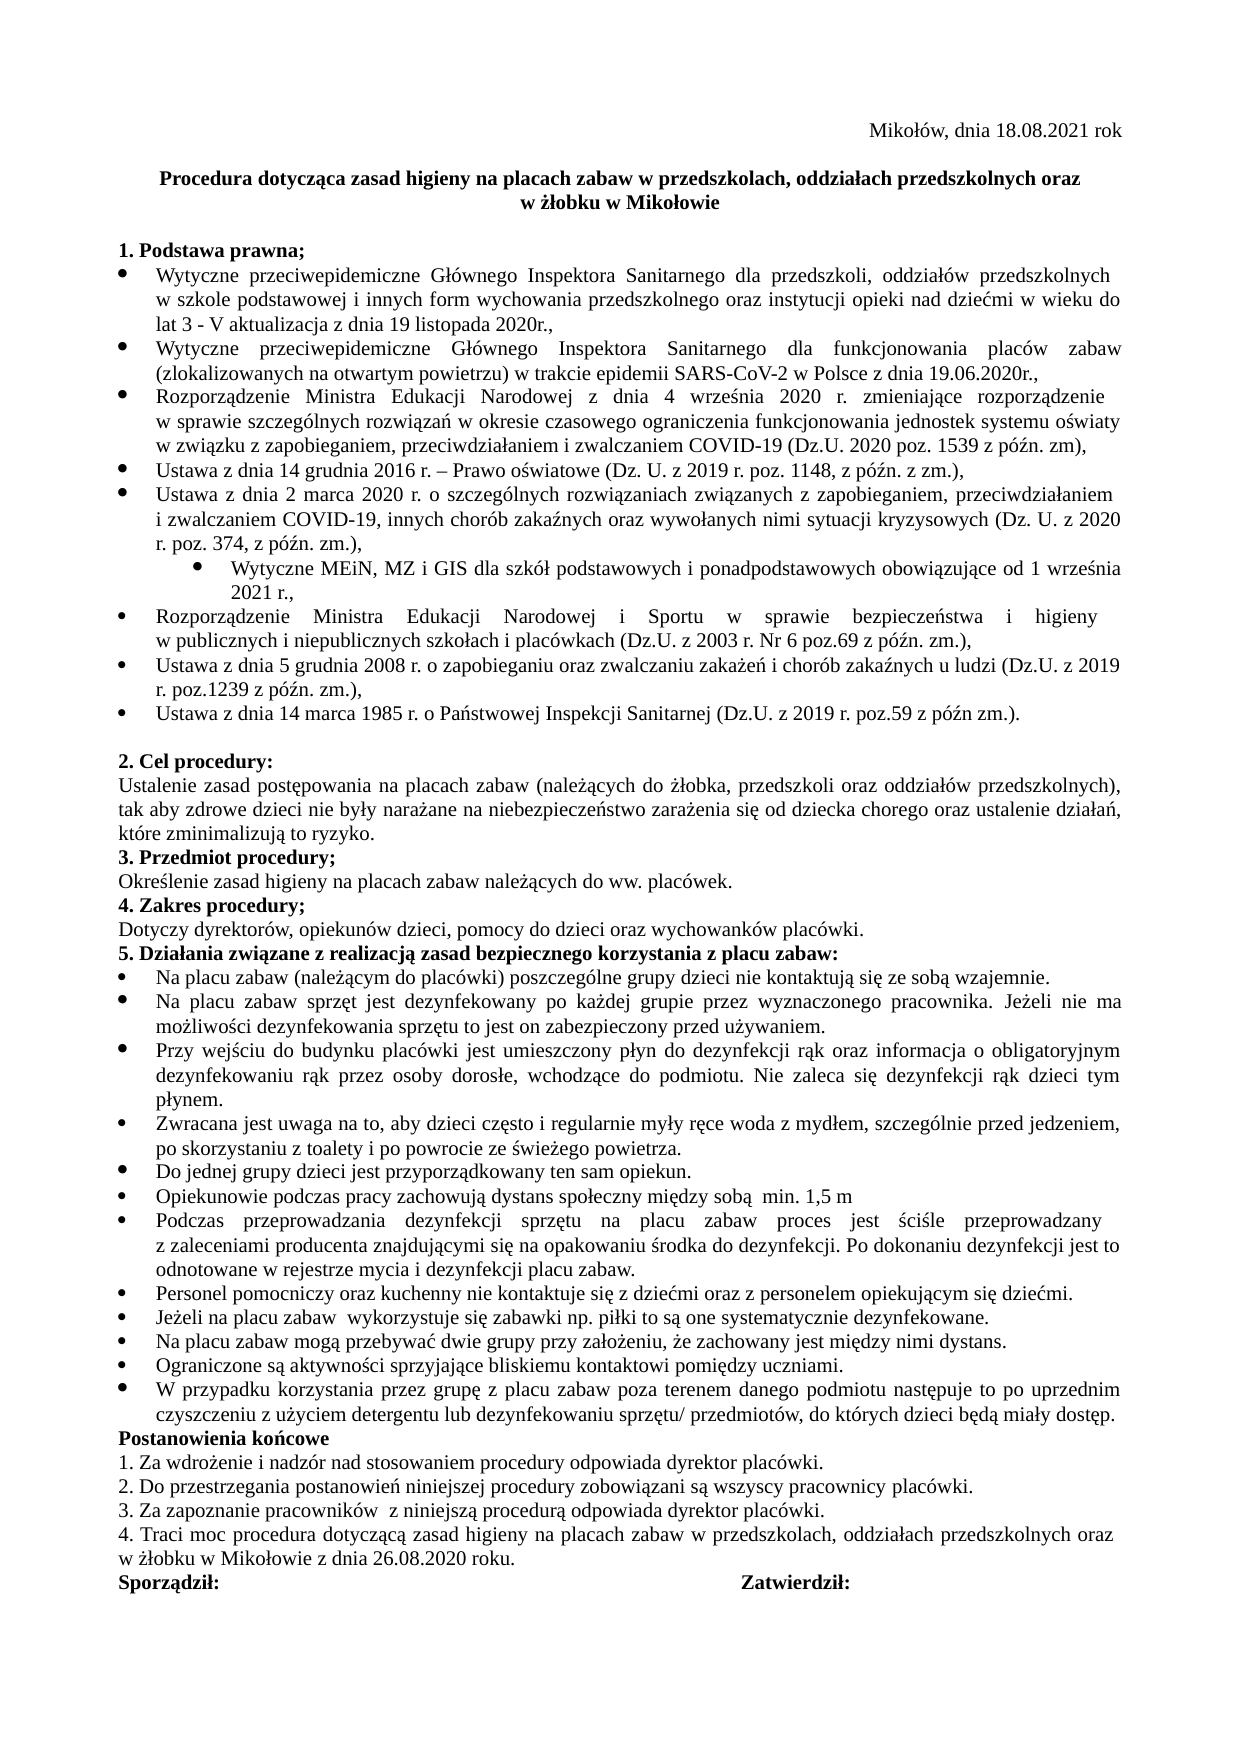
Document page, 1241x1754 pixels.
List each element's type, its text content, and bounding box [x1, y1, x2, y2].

list Rozporządzenie Ministra Edukacji Narodowej i Sportu w sprawie bezpieczeństwa i higieny w publicznych i niepublicznych szkołach i placówkach (Dz.U. z 2003 r. Nr 6 poz.69 z późn. zm.), [118, 604, 1122, 652]
list Wytyczne MEiN, MZ i GIS dla szkół podstawowych i ponadpodstawowych obowiązujące od 1 września 2021 r., [193, 555, 1122, 604]
list W przypadku korzystania przez grupę z placu zabaw poza terenem danego podmiotu następuje to po uprzednim czyszczeniu z użyciem detergentu lub dezynfekowaniu sprzętu/ przedmiotów, do których dzieci będą miały dostęp. [118, 1377, 1122, 1426]
text Dotyczy dyrektorów, opiekunów dzieci, pomocy do dzieci oraz wychowanków placówki. [118, 917, 1122, 941]
list Ustawa z dnia 2 marca 2020 r. o szczególnych rozwiązaniach związanych z zapobieganiem, przeciwdziałaniem i zwalczaniem COVID-19, innych chorób zakaźnych oraz wywołanych nimi sytuacji kryzysowych (Dz. U. z 2020 r. poz. 374, z późn. zm.), [118, 482, 1122, 555]
text 4. Traci moc procedura dotyczącą zasad higieny na placach zabaw w przedszkolach, oddziałach przedszkolnych oraz w żłobku w Mikołowie z dnia 26.08.2020 roku. [118, 1522, 1122, 1570]
text Mikołów, dnia 18.08.2021 rok [118, 118, 1122, 142]
list Opiekunowie podczas pracy zachowują dystans społeczny między sobą min. 1,5 m [118, 1184, 1122, 1208]
list Wytyczne przeciwepidemiczne Głównego Inspektora Sanitarnego dla funkcjonowania placów zabaw (zlokalizowanych na otwartym powietrzu) w trakcie epidemii SARS-CoV-2 w Polsce z dnia 19.06.2020r., [118, 336, 1122, 384]
list Przy wejściu do budynku placówki jest umieszczony płyn do dezynfekcji rąk oraz informacja o obligatoryjnym dezynfekowaniu rąk przez osoby dorosłe, wchodzące do podmiotu. Nie zaleca się dezynfekcji rąk dzieci tym płynem. [118, 1038, 1122, 1111]
text 2. Cel procedury: [118, 749, 1122, 773]
list Ograniczone są aktywności sprzyjające bliskiemu kontaktowi pomiędzy uczniami. [118, 1353, 1122, 1377]
list Na placu zabaw sprzęt jest dezynfekowany po każdej grupie przez wyznaczonego pracownika. Jeżeli nie ma możliwości dezynfekowania sprzętu to jest on zabezpieczony przed używaniem. [118, 989, 1122, 1038]
list Jeżeli na placu zabaw wykorzystuje się zabawki np. piłki to są one systematycznie dezynfekowane. [118, 1305, 1122, 1329]
text 3. Przedmiot procedury; [118, 845, 1122, 869]
text Procedura dotycząca zasad higieny na placach zabaw w przedszkolach, oddziałach przedszkolnych oraz w żłobku w Mikołowie [118, 166, 1122, 214]
list Rozporządzenie Ministra Edukacji Narodowej z dnia 4 września 2020 r. zmieniające rozporządzenie w sprawie szczególnych rozwiązań w okresie czasowego ograniczenia funkcjonowania jednostek systemu oświaty w związku z zapobieganiem, przeciwdziałaniem i zwalczaniem COVID-19 (Dz.U. 2020 poz. 1539 z późn. zm), [118, 384, 1122, 457]
list Na placu zabaw (należącym do placówki) poszczególne grupy dzieci nie kontaktują się ze sobą wzajemnie. [118, 965, 1122, 989]
text Postanowienia końcowe [118, 1426, 1122, 1450]
text Określenie zasad higieny na placach zabaw należących do ww. placówek. [118, 869, 1122, 893]
list Na placu zabaw mogą przebywać dwie grupy przy założeniu, że zachowany jest między nimi dystans. [118, 1329, 1122, 1353]
list Wytyczne przeciwepidemiczne Głównego Inspektora Sanitarnego dla przedszkoli, oddziałów przedszkolnych w szkole podstawowej i innych form wychowania przedszkolnego oraz instytucji opieki nad dziećmi w wieku do lat 3 - V aktualizacja z dnia 19 listopada 2020r., [118, 262, 1122, 336]
list Ustawa z dnia 14 grudnia 2016 r. – Prawo oświatowe (Dz. U. z 2019 r. poz. 1148, z późn. z zm.), [118, 457, 1122, 482]
list Do jednej grupy dzieci jest przyporządkowany ten sam opiekun. [118, 1159, 1122, 1184]
text 5. Działania związane z realizacją zasad bezpiecznego korzystania z placu zabaw: [118, 941, 1122, 965]
text 1. Podstawa prawna; [118, 238, 1122, 262]
text 2. Do przestrzegania postanowień niniejszej procedury zobowiązani są wszyscy pracownicy placówki. [118, 1474, 1122, 1498]
list Ustawa z dnia 14 marca 1985 r. o Państwowej Inspekcji Sanitarnej (Dz.U. z 2019 r. poz.59 z późn zm.). [118, 701, 1122, 725]
text 4. Zakres procedury; [118, 893, 1122, 917]
list Personel pomocniczy oraz kuchenny nie kontaktuje się z dziećmi oraz z personelem opiekującym się dziećmi. [118, 1281, 1122, 1305]
text Ustalenie zasad postępowania na placach zabaw (należących do żłobka, przedszkoli oraz oddziałów przedszkolnych), tak aby zdrowe dzieci nie były narażane na niebezpieczeństwo zarażenia się od dziecka chorego oraz ustalenie działań, które zminimalizują to ryzyko. [118, 773, 1122, 845]
text Sporządził: Zatwierdził: [118, 1570, 1122, 1594]
list Ustawa z dnia 5 grudnia 2008 r. o zapobieganiu oraz zwalczaniu zakażeń i chorób zakaźnych u ludzi (Dz.U. z 2019 r. poz.1239 z późn. zm.), [118, 652, 1122, 701]
text 3. Za zapoznanie pracowników z niniejszą procedurą odpowiada dyrektor placówki. [118, 1498, 1122, 1522]
list Zwracana jest uwaga na to, aby dzieci często i regularnie myły ręce woda z mydłem, szczególnie przed jedzeniem, po skorzystaniu z toalety i po powrocie ze świeżego powietrza. [118, 1111, 1122, 1159]
list Podczas przeprowadzania dezynfekcji sprzętu na placu zabaw proces jest ściśle przeprowadzany z zaleceniami producenta znajdującymi się na opakowaniu środka do dezynfekcji. Po dokonaniu dezynfekcji jest to odnotowane w rejestrze mycia i dezynfekcji placu zabaw. [118, 1208, 1122, 1281]
text 1. Za wdrożenie i nadzór nad stosowaniem procedury odpowiada dyrektor placówki. [118, 1450, 1122, 1474]
